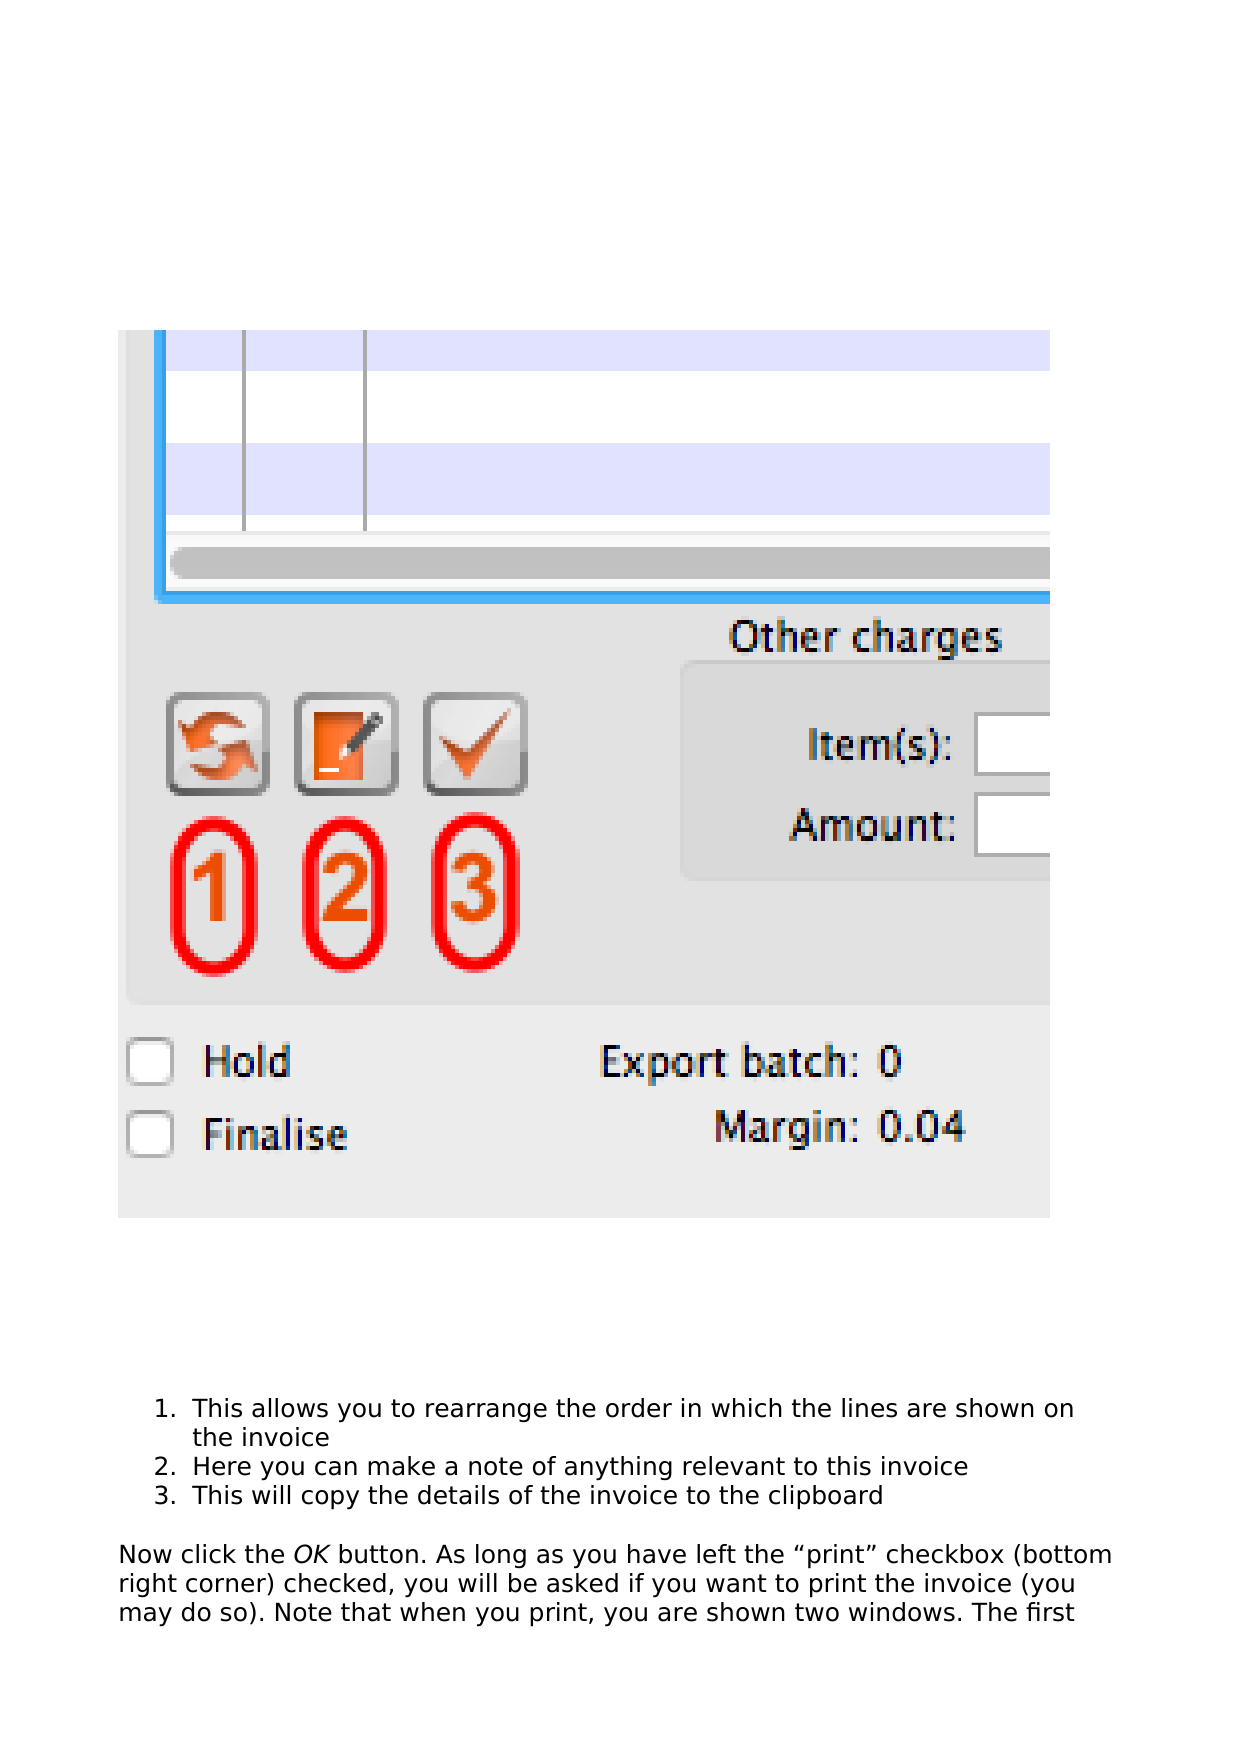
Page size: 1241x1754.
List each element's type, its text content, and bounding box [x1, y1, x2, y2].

list Here you can make a note of anything relevant to this invoice [177, 1452, 1122, 1481]
list This allows you to rearrange the order in which the lines are shown on the invoice [177, 1394, 1122, 1452]
text Now click the OK button. As long as you have left the “print” checkbox (bottom right corner) checked, you will be asked if you want to print the invoice (you may do so). Note that when you print, you are shown two windows. The first [118, 1540, 1122, 1628]
list This will copy the details of the invoice to the clipboard [177, 1481, 1122, 1511]
picture [118, 118, 1123, 1323]
